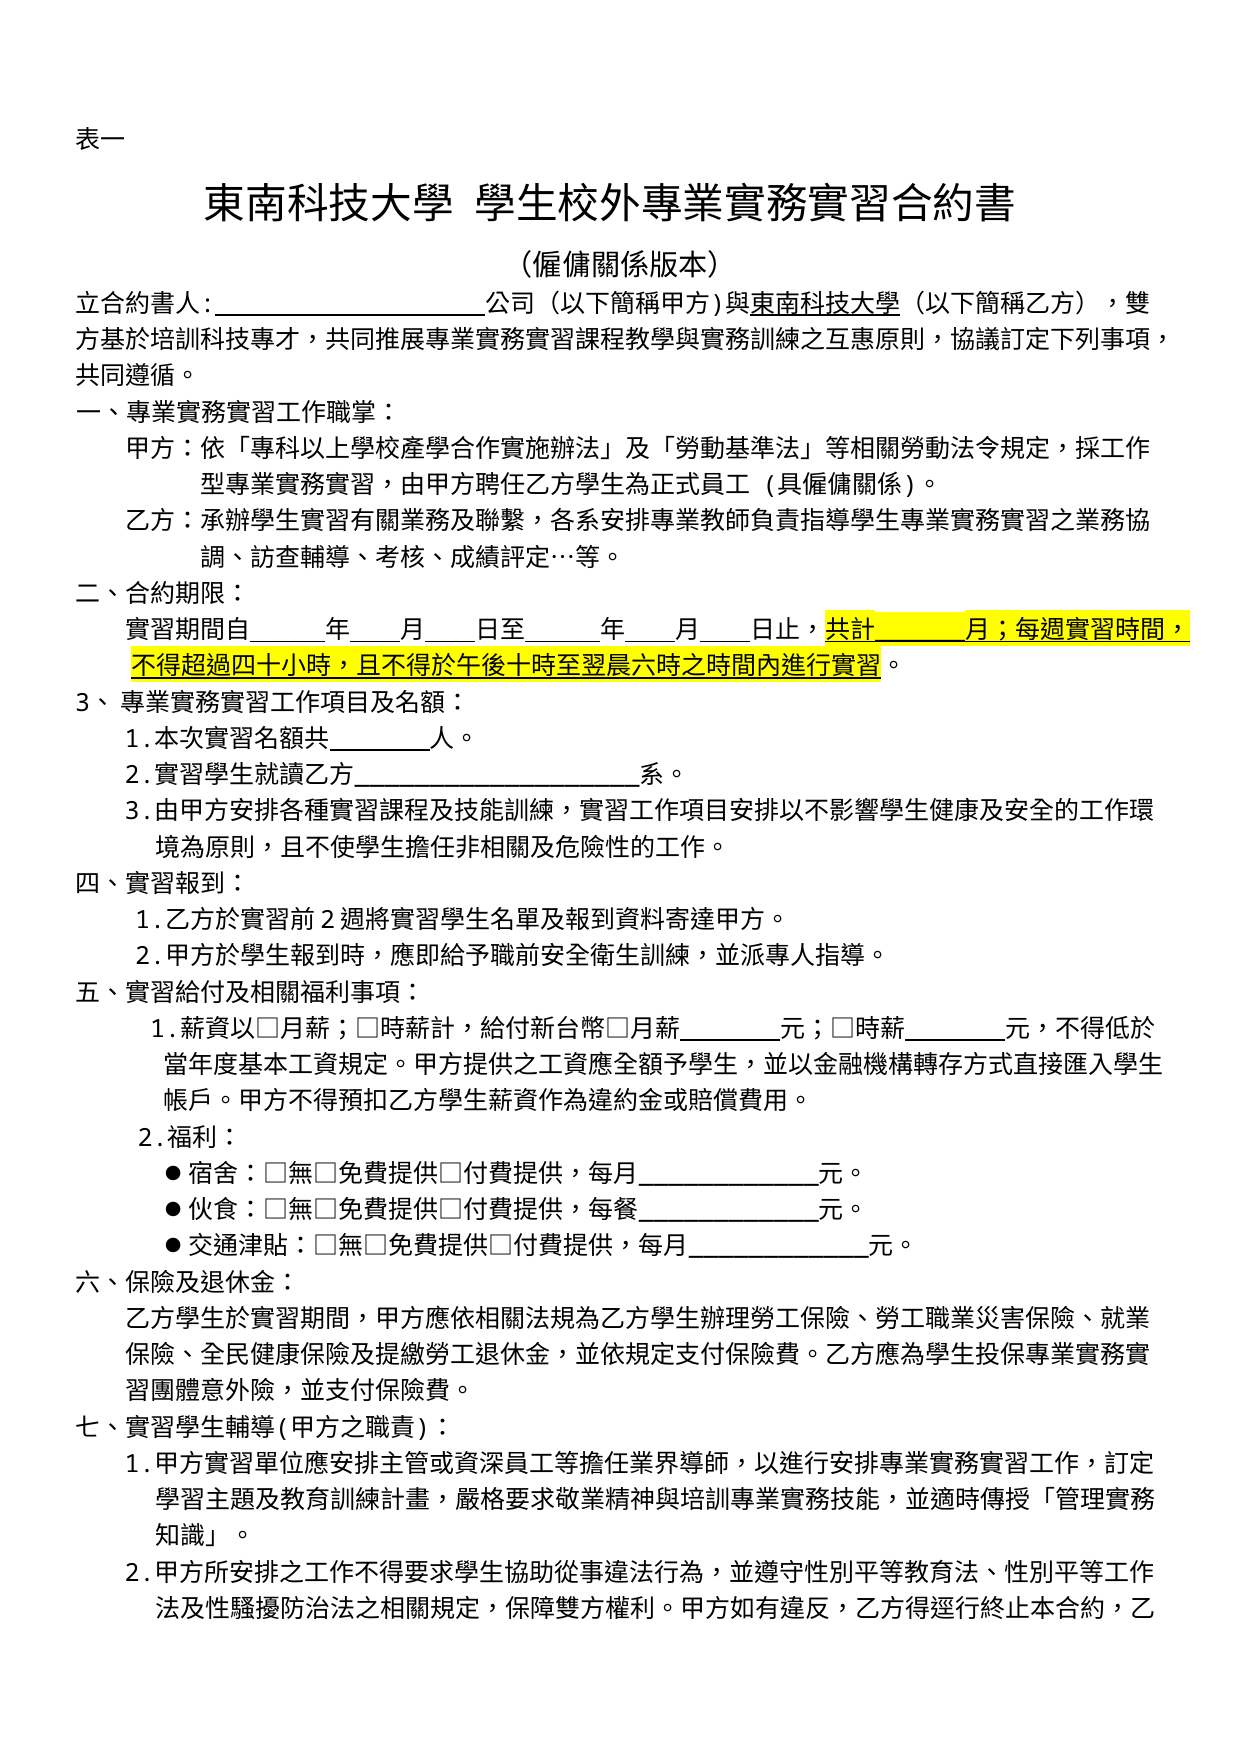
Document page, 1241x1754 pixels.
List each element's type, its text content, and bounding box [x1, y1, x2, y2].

text 甲方：依「專科以上學校產學合作實施辦法」及「勞動基準法」等相關勞動法令規定，採工作型專業實務實習，由甲方聘任乙方學生為正式員工 (具僱傭關係)。 [125, 428, 1165, 501]
text 1.乙方於實習前2週將實習學生名單及報到資料寄達甲方。 [75, 899, 1165, 936]
text 東南科技大學 學生校外專業實務實習合約書 [75, 158, 1165, 221]
text 乙方學生於實習期間，甲方應依相關法規為乙方學生辦理勞工保險、勞工職業災害保險、就業保險、全民健康保險及提繳勞工退休金，並依規定支付保險費。乙方應為學生投保專業實務實習團體意外險，並支付保險費。 [125, 1298, 1165, 1407]
text 六、保險及退休金： [75, 1262, 1165, 1298]
list 專業實務實習工作項目及名額： [75, 682, 1165, 718]
text 表一 [75, 96, 1165, 158]
text 一、專業實務實習工作職掌： [76, 392, 1165, 428]
text 1.本次實習名額共 人。 [124, 718, 1165, 754]
list 宿舍：□無□免費提供□付費提供，每月____________元。 [164, 1153, 1165, 1189]
text 1.薪資以□月薪；□時薪計，給付新台幣□月薪 元；□時薪 元，不得低於當年度基本工資規定。甲方提供之工資應全額予學生，並以金融機構轉存方式直接匯入學生帳戶。甲方不得預扣乙方學生薪資作為違約金或賠償費用。 [75, 1008, 1165, 1117]
text 1.甲方實習單位應安排主管或資深員工等擔任業界導師，以進行安排專業實務實習工作，訂定學習主題及教育訓練計畫，嚴格要求敬業精神與培訓專業實務技能，並適時傳授「管理實務知識」。 [124, 1443, 1165, 1552]
list 交通津貼：□無□免費提供□付費提供，每月____________元。 [164, 1226, 1165, 1262]
text 二、合約期限： [75, 573, 1165, 609]
text 七、實習學生輔導(甲方之職責)： [75, 1407, 1165, 1443]
text 四、實習報到： [75, 863, 1165, 899]
text 五、實習給付及相關福利事項： [75, 972, 1165, 1008]
text 立合約書人: 公司（以下簡稱甲方)與東南科技大學（以下簡稱乙方），雙方基於培訓科技專才，共同推展專業實務實習課程教學與實務訓練之互惠原則，協議訂定下列事項，共同遵循。 [75, 283, 1165, 392]
list 伙食：□無□免費提供□付費提供，每餐____________元。 [164, 1189, 1165, 1226]
text 2.甲方於學生報到時，應即給予職前安全衛生訓練，並派專人指導。 [75, 936, 1165, 972]
text 實習期間自 年 月 日至 年 月 日止，共計______月；每週實習時間，不得超過四十小時，且不得於午後十時至翌晨六時之時間內進行實習。 [75, 609, 1165, 682]
text 2.實習學生就讀乙方___________________系。 [124, 754, 1165, 791]
text （僱傭關係版本） [75, 221, 1165, 283]
text 2.甲方所安排之工作不得要求學生協助從事違法行為，並遵守性別平等教育法、性別平等工作法及性騷擾防治法之相關規定，保障雙方權利。甲方如有違反，乙方得逕行終止本合約，乙 [124, 1552, 1165, 1624]
text 乙方：承辦學生實習有關業務及聯繫，各系安排專業教師負責指導學生專業實務實習之業務協調、訪查輔導、考核、成績評定…等。 [125, 501, 1165, 573]
text 3.由甲方安排各種實習課程及技能訓練，實習工作項目安排以不影響學生健康及安全的工作環境為原則，且不使學生擔任非相關及危險性的工作。 [124, 791, 1165, 863]
text 2.福利： [75, 1117, 1165, 1153]
